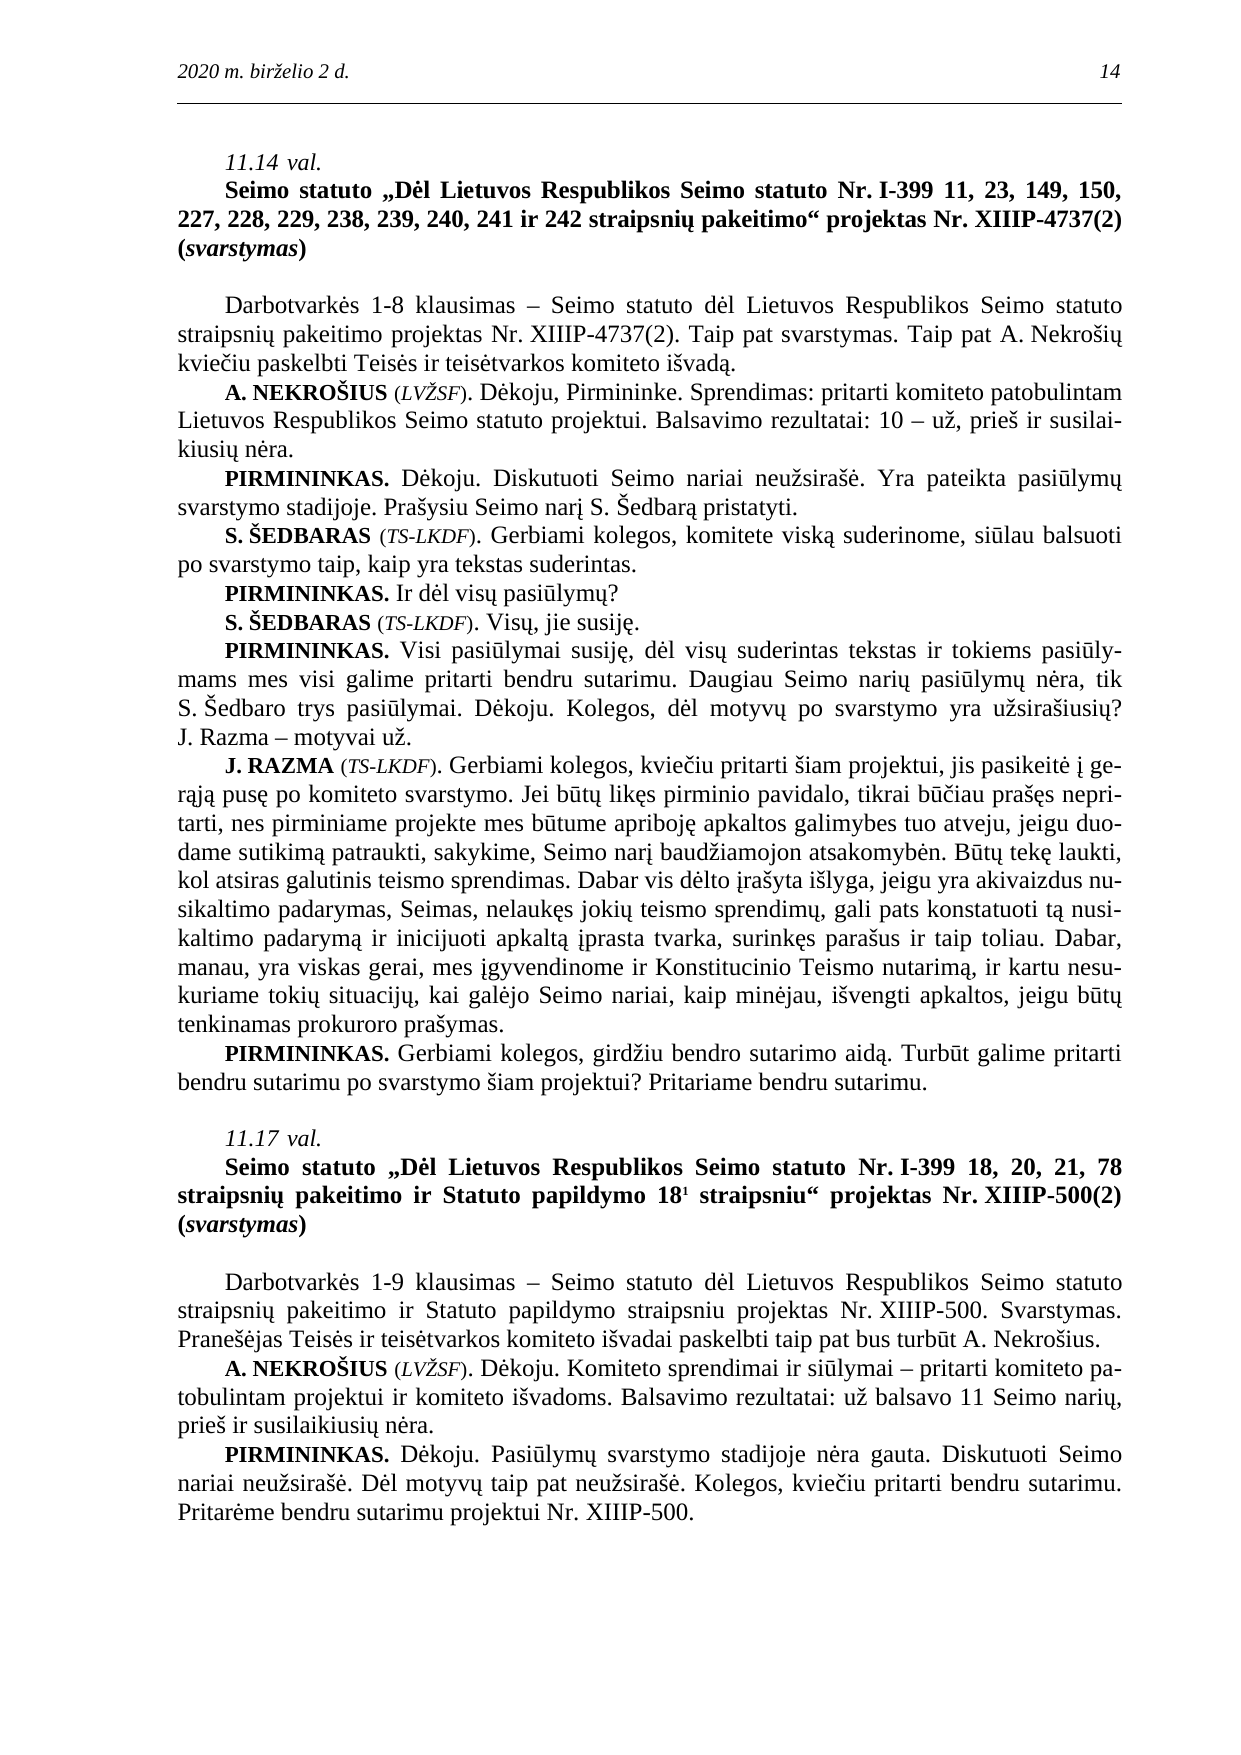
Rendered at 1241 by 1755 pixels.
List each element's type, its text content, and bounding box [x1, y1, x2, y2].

text J. RAZMA (TS-LKDF). Ger­bia­mi ko­le­gos, kvie­čiu pri­tar­ti šiam pro­jek­tui, jis pa­si­kei­tė į ge­rą­ją pu­sę po ko­mi­te­to svars­ty­mo. Jei bū­tų li­kęs pir­mi­nio pa­vi­da­lo, tik­rai bū­čiau pra­šęs ne­pri­tar­ti, nes pir­mi­nia­me pro­jek­te mes bū­tu­me ap­ri­bo­ję ap­kal­tos ga­li­my­bes tuo at­ve­ju, jei­gu duo­da­me su­ti­ki­mą pa­trauk­ti, sa­ky­ki­me, Sei­mo na­rį bau­džia­mo­jon at­sa­ko­my­bėn. Bū­tų te­kę lauk­ti, kol at­si­ras ga­lu­ti­nis teis­mo spren­di­mas. Da­bar vis dėl­to įra­šy­ta iš­ly­ga, jei­gu yra aki­vaiz­dus nu­si­kal­ti­mo pa­da­ry­mas, Sei­mas, ne­lau­kęs jo­kių teis­mo spren­di­mų, ga­li pats kon­sta­tuo­ti tą nu­si­kal­ti­mo pa­da­ry­mą ir ini­ci­juo­ti ap­kal­tą įpras­ta tvar­ka, su­rin­kęs pa­ra­šus ir taip to­liau. Da­bar, ma­nau, yra vis­kas ge­rai, mes įgy­ven­di­no­me ir Kon­sti­tu­ci­nio Teis­mo nu­ta­ri­mą, ir kar­tu ne­su­ku­ria­me to­kių si­tu­a­ci­jų, kai ga­lė­jo Sei­mo na­riai, kaip mi­nė­jau, iš­veng­ti ap­kal­tos, jei­gu bū­tų ten­ki­na­mas pro­ku­ro­ro pra­šy­mas. [177, 750, 1122, 1038]
text 11.14 val. [224, 148, 1122, 175]
text 11.17 val. [224, 1124, 1122, 1152]
text S. ŠEDBARAS (TS-LKDF). Ger­bia­mi ko­le­gos, ko­mi­te­te vis­ką su­de­ri­no­me, siū­lau bal­suo­ti po svars­ty­mo taip, kaip yra teks­tas su­de­rin­tas. [177, 520, 1122, 578]
text A. NEKROŠIUS (LVŽSF). Dė­ko­ju, Pir­mi­nin­ke. Spren­di­mas: pri­tar­ti ko­mi­te­to pa­to­bu­lin­tam Lie­tu­vos Res­pub­li­kos Sei­mo sta­tu­to pro­jek­tui. Bal­sa­vi­mo re­zul­ta­tai: 10 – už, prieš ir su­si­lai­kiu­sių nė­ra. [177, 377, 1122, 463]
text A. NEKROŠIUS (LVŽSF). Dė­ko­ju. Ko­mi­te­to spren­di­mai ir siū­ly­mai – pri­tar­ti ko­mi­te­to pa­to­bu­lin­tam pro­jek­tui ir ko­mi­te­to iš­va­doms. Bal­sa­vi­mo re­zul­ta­tai: už bal­sa­vo 11 Sei­mo na­rių, prieš ir su­si­lai­kiu­sių nė­ra. [177, 1353, 1122, 1439]
text Dar­bo­tvarkės 1-9 klau­si­mas – Sei­mo sta­tu­to dėl Lie­tu­vos Res­pub­li­kos Sei­mo sta­tu­to straips­nių pa­kei­ti­mo ir Sta­tu­to pa­pil­dy­mo straips­niu pro­jek­tas Nr. XIIIP-500. Svars­ty­mas. Pra­ne­šė­jas Tei­sės ir tei­sėt­var­kos ko­mi­te­to iš­va­dai pa­skelb­ti taip pat bus tur­būt A. Ne­kro­šius. [177, 1267, 1122, 1353]
text Dar­bo­tvarkės 1-8 klau­si­mas – Sei­mo sta­tu­to dėl Lie­tu­vos Res­pub­li­kos Sei­mo sta­tu­to straips­nių pa­kei­ti­mo pro­jek­tas Nr. XIIIP-4737(2). Taip pat svars­ty­mas. Taip pat A. Ne­kro­šių kvie­čiu pa­skelb­ti Tei­sės ir tei­sėt­var­kos ko­mi­te­to iš­va­dą. [177, 290, 1122, 377]
text PIRMININKAS. Dė­ko­ju. Dis­ku­tuo­ti Sei­mo na­riai ne­už­si­ra­šė. Yra pa­teik­ta pa­siū­ly­mų svars­ty­mo sta­di­jo­je. Pra­šy­siu Sei­mo na­rį S. Šed­ba­rą pri­sta­ty­ti. [177, 463, 1122, 520]
text PIRMININKAS. Dė­ko­ju. Pa­siū­ly­mų svars­ty­mo sta­di­jo­je nė­ra gau­ta. Dis­ku­tuo­ti Sei­mo na­riai ne­už­si­ra­šė. Dėl mo­ty­vų taip pat ne­už­si­ra­šė. Ko­le­gos, kvie­čiu pri­tar­ti ben­dru su­ta­ri­mu. Pri­ta­rė­me ben­dru su­ta­ri­mu pro­jek­tui Nr. XIIIP-500. [177, 1439, 1122, 1525]
text S. ŠEDBARAS (TS-LKDF). Vi­sų, jie su­si­ję. [177, 607, 1122, 635]
text Sei­mo sta­tu­to „Dėl Lie­tu­vos Res­pub­li­kos Sei­mo sta­tu­to Nr. I-399 18, 20, 21, 78 straips­nių pa­kei­ti­mo ir Sta­tu­to pa­pil­dy­mo 181 straips­niu“ pro­jek­tas Nr. XIIIP-500(2) (svars­ty­mas) [177, 1152, 1122, 1238]
text PIRMININKAS. Ir dėl vi­sų pa­siū­ly­mų? [177, 578, 1122, 607]
text PIRMININKAS. Vi­si pa­siū­ly­mai su­si­ję, dėl vi­sų su­de­rin­tas teks­tas ir to­kiems pa­siū­ly­mams mes vi­si ga­li­me pri­tar­ti ben­dru su­ta­ri­mu. Dau­giau Sei­mo na­rių pa­siū­ly­mų nė­ra, tik S. Šed­ba­ro trys pa­siū­ly­mai. Dė­ko­ju. Ko­le­gos, dėl mo­ty­vų po svars­ty­mo yra už­si­ra­šiu­sių? J. Raz­ma – mo­ty­vai už. [177, 635, 1122, 750]
text PIRMININKAS. Ger­bia­mi ko­le­gos, gir­džiu ben­dro su­ta­ri­mo ai­dą. Tur­būt ga­li­me pri­tar­ti ben­dru su­ta­ri­mu po svars­ty­mo šiam pro­jek­tui? Pri­ta­ria­me ben­dru su­ta­ri­mu. [177, 1038, 1122, 1095]
text Sei­mo sta­tu­to „Dėl Lie­tu­vos Res­pub­li­kos Sei­mo sta­tu­to Nr. I-399 11, 23, 149, 150, 227, 228, 229, 238, 239, 240, 241 ir 242 straips­nių pa­kei­ti­mo“ pro­jek­tas Nr. XIIIP-4737(2) (svars­ty­mas) [177, 175, 1122, 262]
